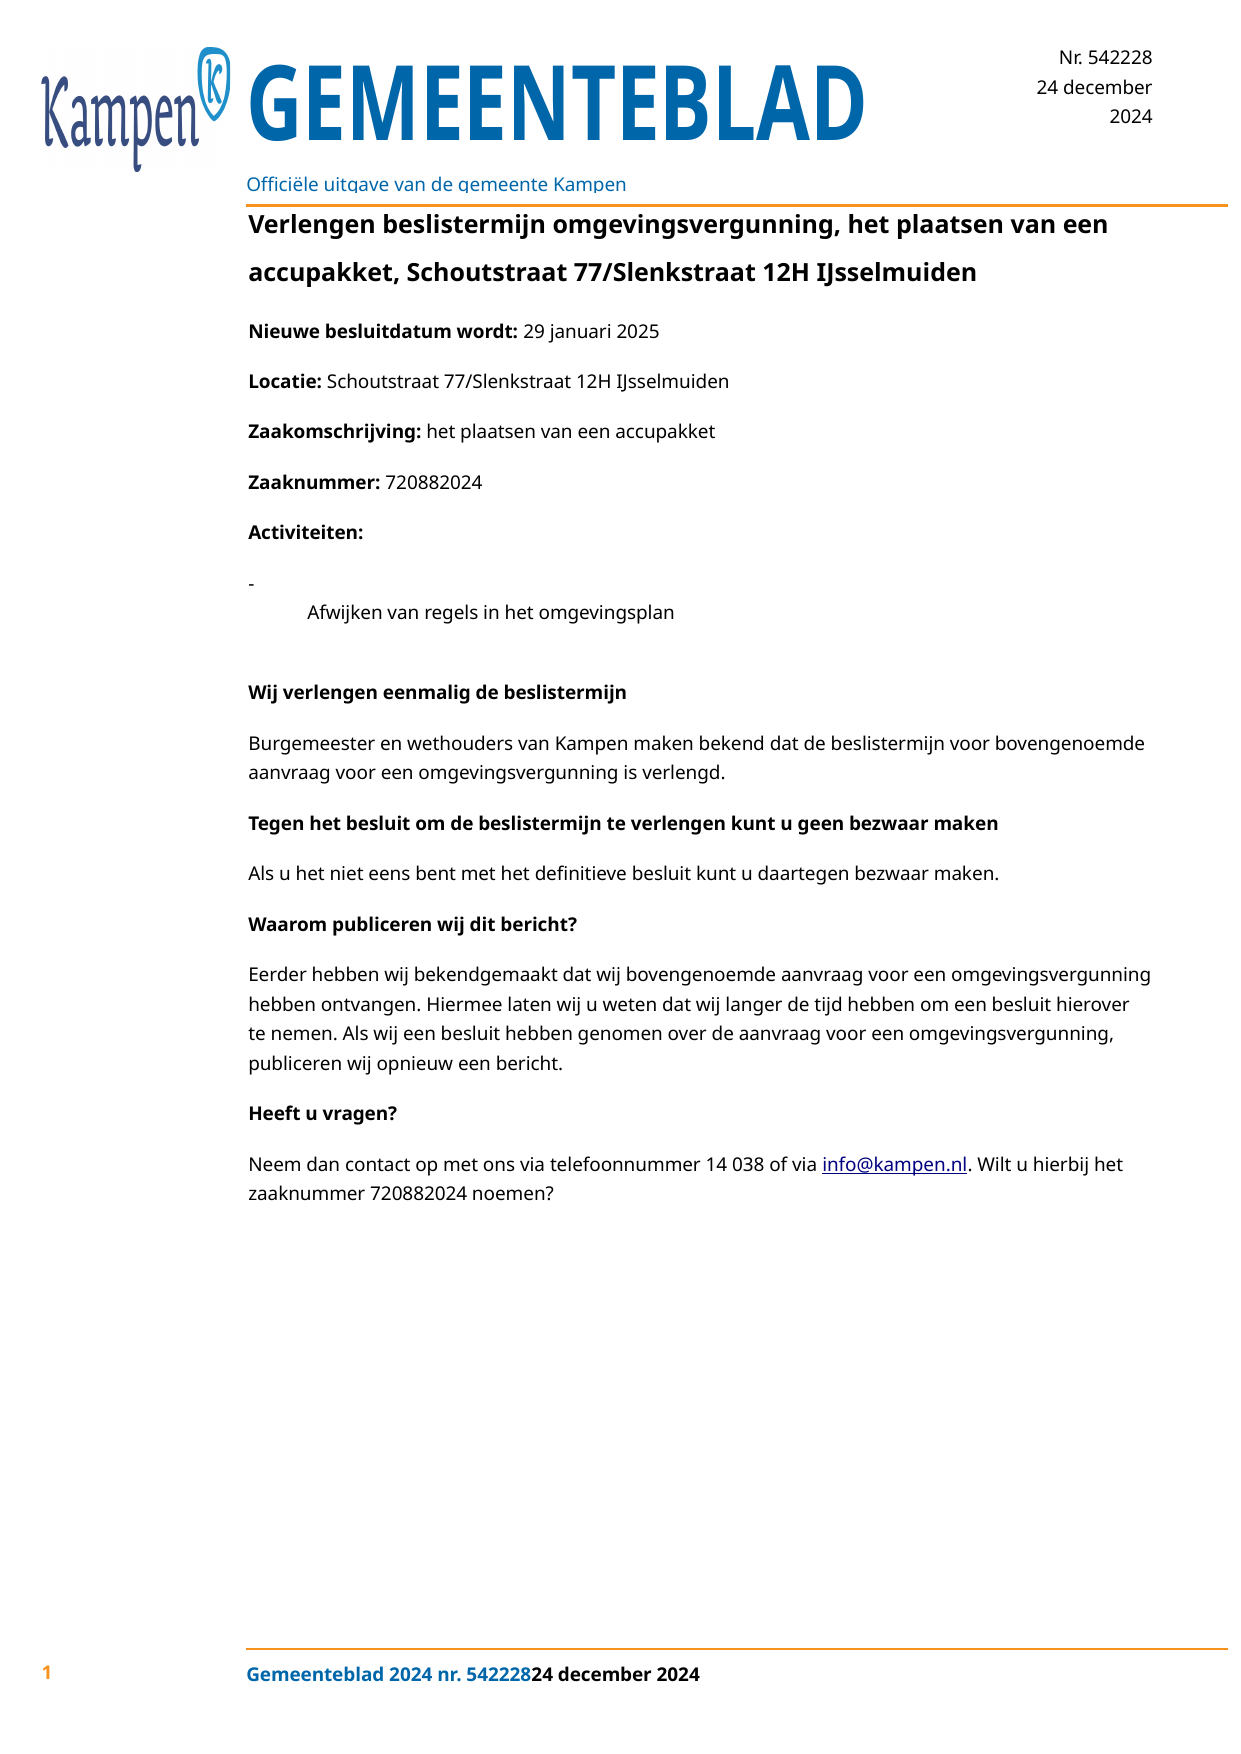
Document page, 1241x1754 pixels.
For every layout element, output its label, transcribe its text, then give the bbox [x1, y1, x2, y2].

text Nieuwe besluitdatum wordt: 29 januari 2025 [248, 318, 1152, 344]
text Neem dan contact op met ons via telefoonnummer 14 038 of via info@kampen.nl. Wilt u hierbij het zaaknummer 720882024 noemen? [248, 1151, 1152, 1206]
text Burgemeester en wethouders van Kampen maken bekend dat de beslistermijn voor bovengenoemde aanvraag voor een omgevingsvergunning is verlengd. [248, 730, 1152, 785]
text Zaakomschrijving: het plaatsen van een accupakket [248, 419, 1152, 444]
text Tegen het besluit om de beslistermijn te verlengen kunt u geen bezwaar maken [248, 810, 1152, 836]
text Eerder hebben wij bekendgemaakt dat wij bovengenoemde aanvraag voor een omgevingsvergunning hebben ontvangen. Hiermee laten wij u weten dat wij langer de tijd hebben om een besluit hierover te nemen. Als wij een besluit hebben genomen over de aanvraag voor een omgevingsvergunning, publiceren wij opnieuw een bericht. [248, 961, 1152, 1076]
text Verlengen beslistermijn omgevingsvergunning, het plaatsen van een accupakket, Schoutstraat 77/Slenkstraat 12H IJsselmuiden [248, 207, 1152, 288]
text Als u het niet eens bent met het definitieve besluit kunt u daartegen bezwaar maken. [248, 860, 1152, 886]
list Afwijken van regels in het omgevingsplan [248, 599, 1152, 625]
text Heeft u vragen? [248, 1100, 1152, 1126]
text Zaaknummer: 720882024 [248, 469, 1152, 495]
picture [41, 47, 231, 172]
text Waarom publiceren wij dit bericht? [248, 911, 1152, 937]
text Activiteiten: [248, 519, 1152, 545]
text Locatie: Schoutstraat 77/Slenkstraat 12H IJsselmuiden [248, 368, 1152, 394]
text Wij verlengen eenmalig de beslistermijn [248, 679, 1152, 705]
